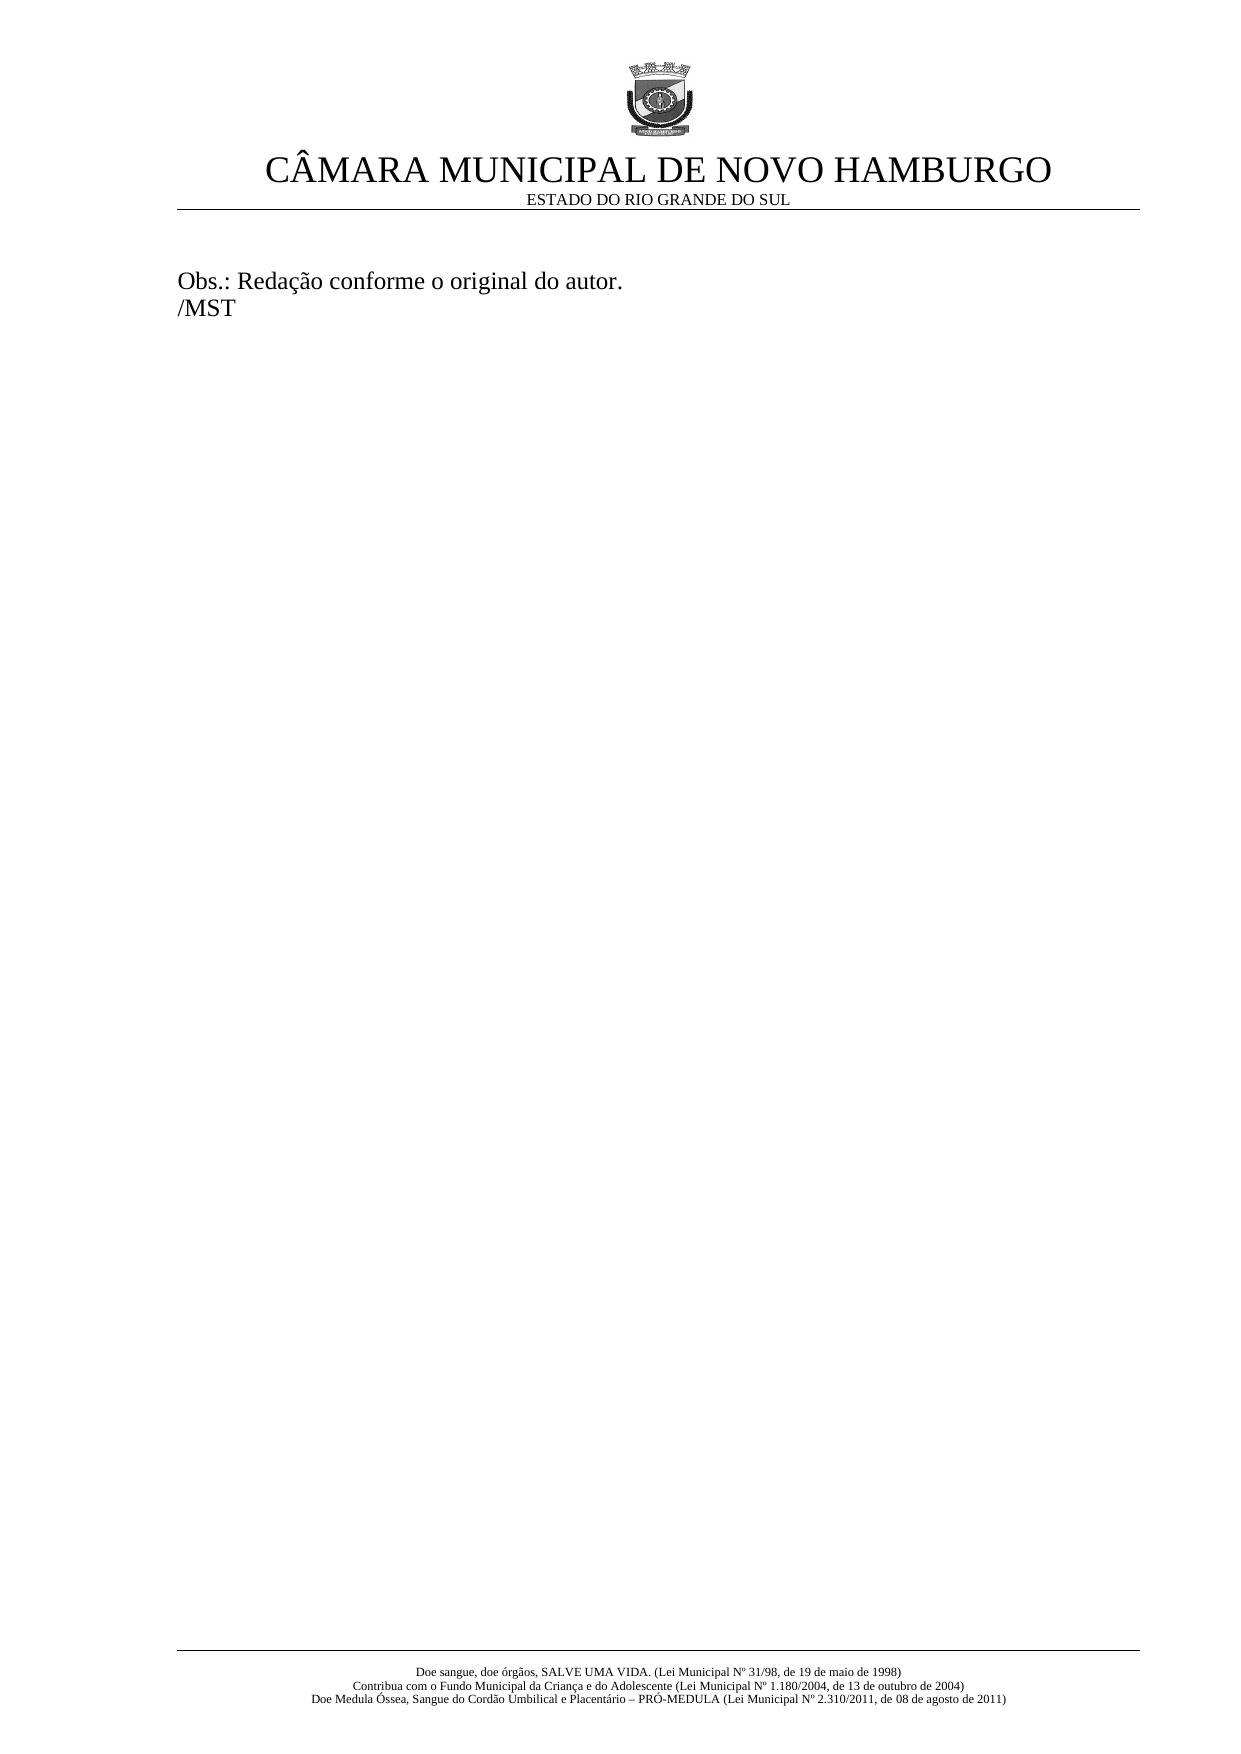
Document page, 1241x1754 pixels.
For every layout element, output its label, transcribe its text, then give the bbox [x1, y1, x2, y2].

text /MST [177, 294, 1140, 322]
text Obs.: Redação conforme o original do autor. [177, 267, 1140, 294]
